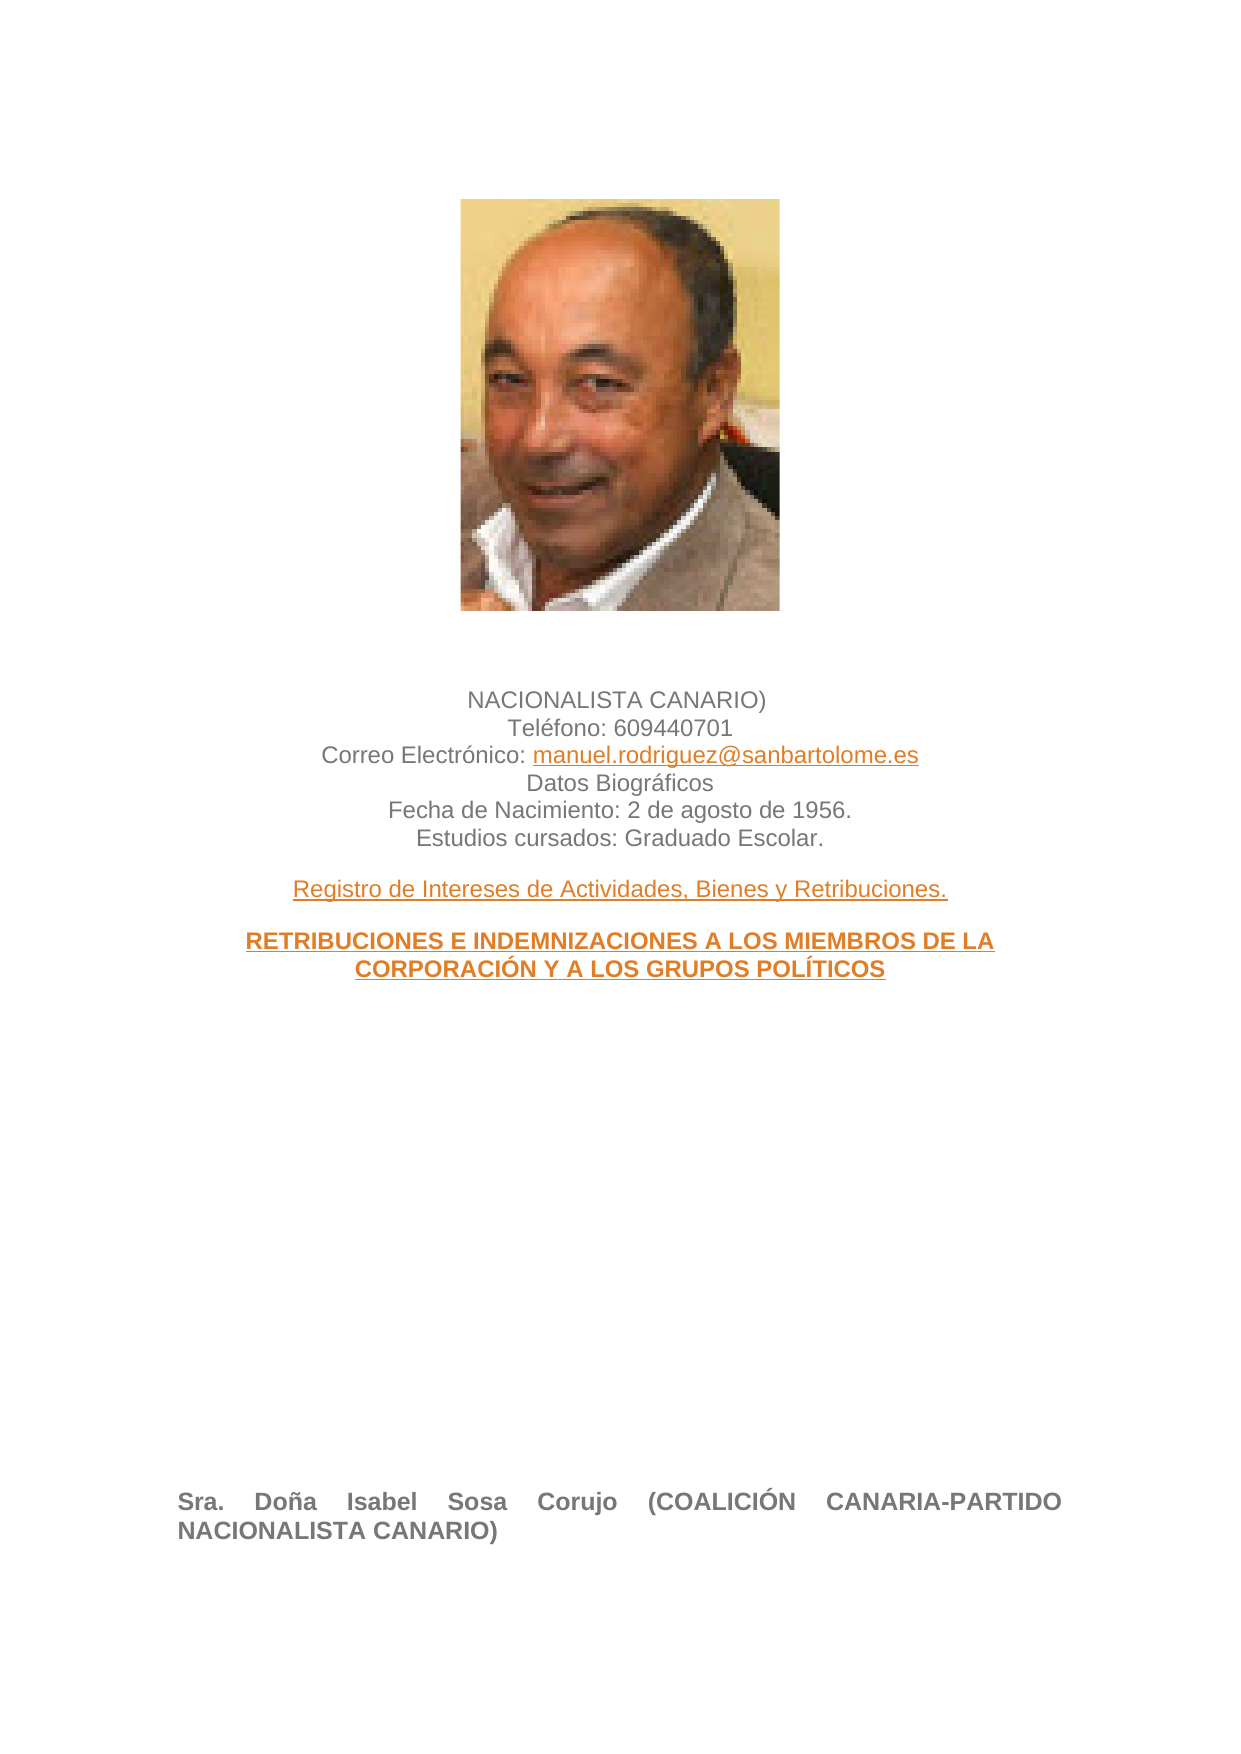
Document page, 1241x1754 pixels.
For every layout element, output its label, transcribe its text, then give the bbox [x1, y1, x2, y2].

text Registro de Intereses de Actividades, Bienes y Retribuciones. [177, 875, 1063, 903]
picture [460, 199, 780, 611]
text Sra. Doña Isabel Sosa Corujo (COALICIÓN CANARIA-PARTIDO NACIONALISTA CANARIO) [177, 1487, 1063, 1545]
text NACIONALISTA CANARIO) Teléfono: 609440701 Correo Electrónico: manuel.rodriguez@sanbartolome.es Datos Biográficos Fecha de Nacimiento: 2 de agosto de 1956. Estudios cursados: Graduado Escolar. [177, 686, 1063, 851]
text RETRIBUCIONES E INDEMNIZACIONES A LOS MIEMBROS DE LA CORPORACIÓN Y A LOS GRUPOS POLÍTICOS [177, 927, 1063, 982]
